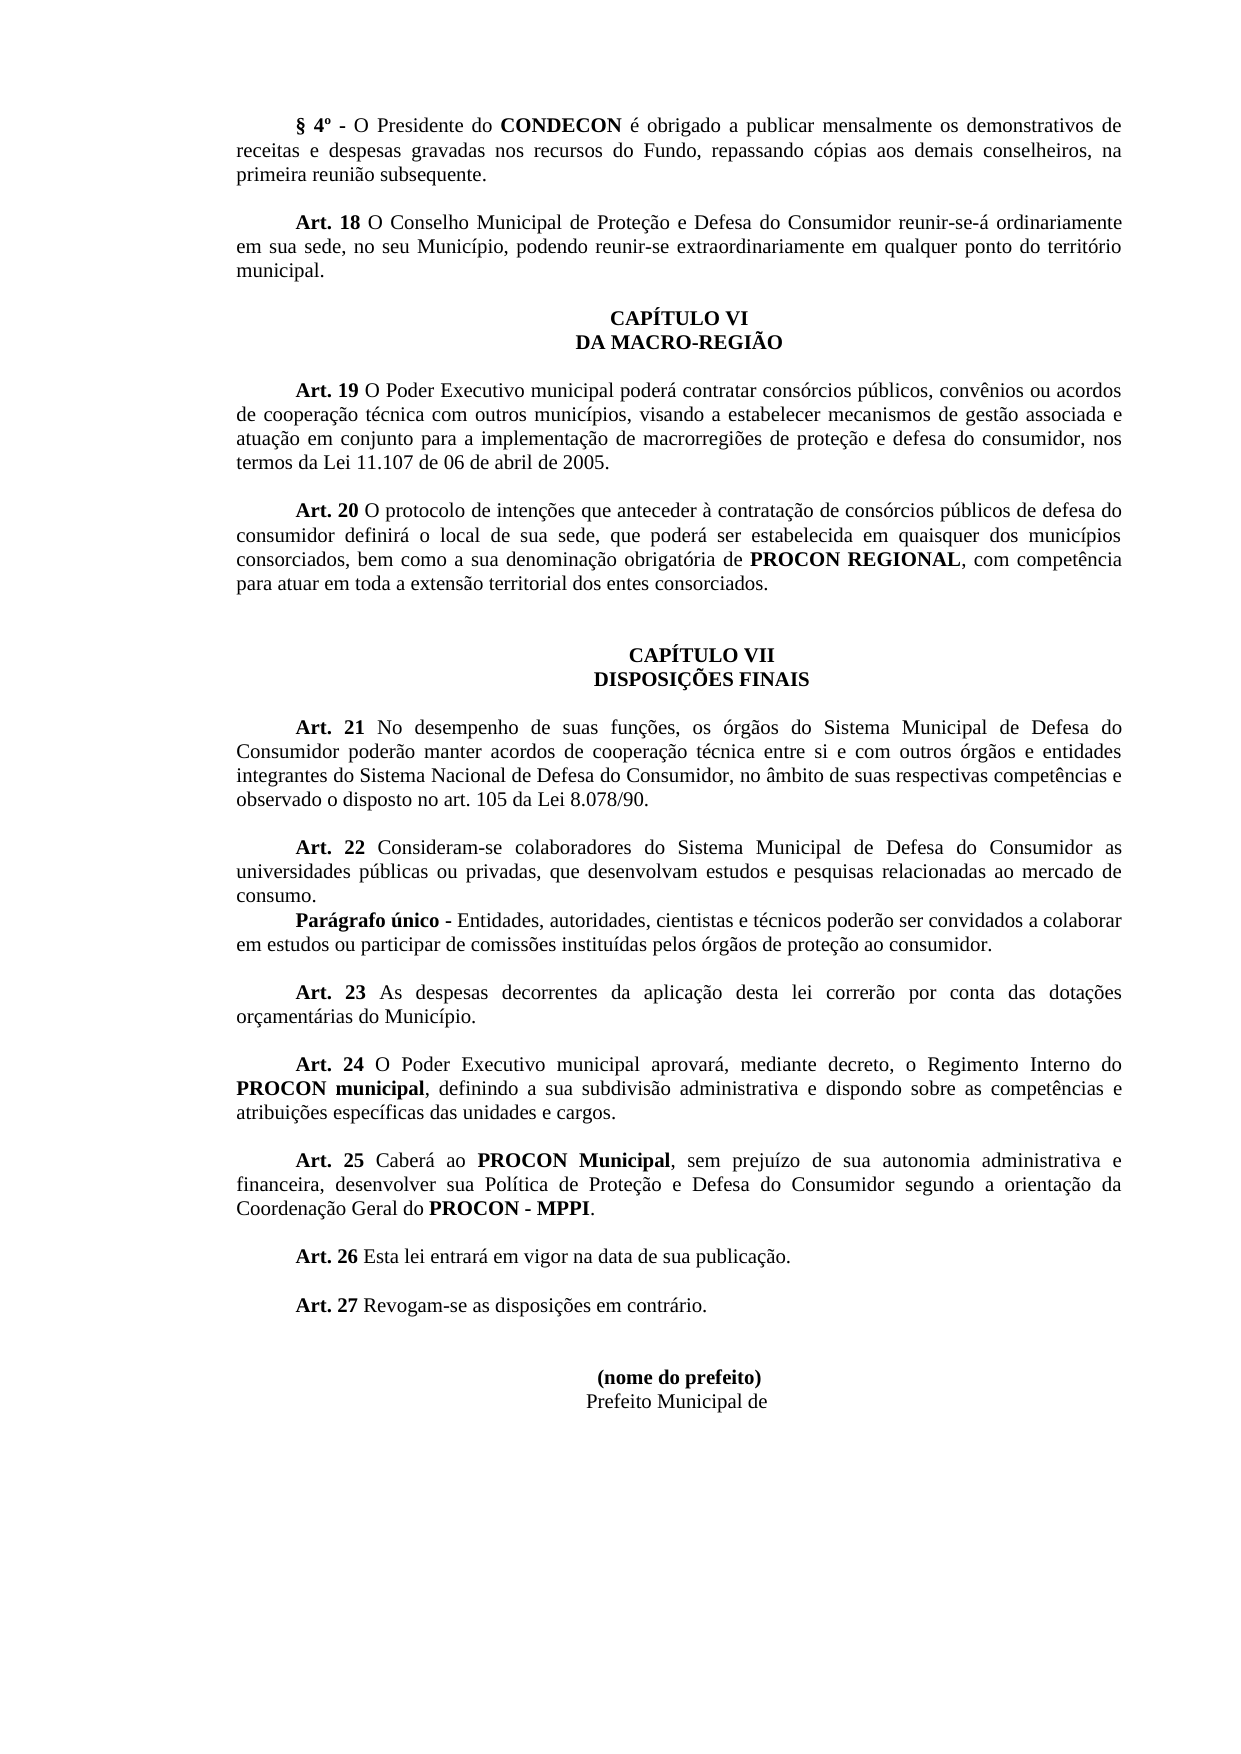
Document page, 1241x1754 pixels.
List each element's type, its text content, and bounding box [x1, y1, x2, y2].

text Art. 19 O Poder Executivo municipal poderá contratar consórcios públicos, convênios ou acordos de cooperação técnica com outros municípios, visando a estabelecer mecanismos de gestão associada e atuação em conjunto para a implementação de macrorregiões de proteção e defesa do consumidor, nos termos da Lei 11.107 de 06 de abril de 2005. [236, 378, 1122, 474]
text Art. 22 Consideram-se colaboradores do Sistema Municipal de Defesa do Consumidor as universidades públicas ou privadas, que desenvolvam estudos e pesquisas relacionadas ao mercado de consumo. [236, 835, 1122, 907]
text CAPÍTULO VI [236, 306, 1122, 330]
text (nome do prefeito) [236, 1365, 1122, 1389]
text Art. 23 As despesas decorrentes da aplicação desta lei correrão por conta das dotações orçamentárias do Município. [236, 980, 1122, 1028]
text Parágrafo único - Entidades, autoridades, cientistas e técnicos poderão ser convidados a colaborar em estudos ou participar de comissões instituídas pelos órgãos de proteção ao consumidor. [236, 907, 1122, 956]
subtitle DISPOSIÇÕES FINAIS [236, 667, 1122, 691]
text Art. 21 No desempenho de suas funções, os órgãos do Sistema Municipal de Defesa do Consumidor poderão manter acordos de cooperação técnica entre si e com outros órgãos e entidades integrantes do Sistema Nacional de Defesa do Consumidor, no âmbito de suas respectivas competências e observado o disposto no art. 105 da Lei 8.078/90. [236, 715, 1122, 811]
text Art. 25 Caberá ao PROCON Municipal, sem prejuízo de sua autonomia administrativa e financeira, desenvolver sua Política de Proteção e Defesa do Consumidor segundo a orientação da Coordenação Geral do PROCON - MPPI. [236, 1148, 1122, 1220]
text DA MACRO-REGIÃO [236, 330, 1122, 354]
subtitle CAPÍTULO VII [236, 643, 1122, 667]
text § 4º - O Presidente do CONDECON é obrigado a publicar mensalmente os demonstrativos de receitas e despesas gravadas nos recursos do Fundo, repassando cópias aos demais conselheiros, na primeira reunião subsequente. [236, 113, 1122, 186]
text Prefeito Municipal de [236, 1389, 1122, 1413]
text Art. 26 Esta lei entrará em vigor na data de sua publicação. [236, 1244, 1122, 1268]
text Art. 24 O Poder Executivo municipal aprovará, mediante decreto, o Regimento Interno do PROCON municipal, definindo a sua subdivisão administrativa e dispondo sobre as competências e atribuições específicas das unidades e cargos. [236, 1052, 1122, 1124]
text Art. 27 Revogam-se as disposições em contrário. [236, 1292, 1122, 1317]
text Art. 20 O protocolo de intenções que anteceder à contratação de consórcios públicos de defesa do consumidor definirá o local de sua sede, que poderá ser estabelecida em quaisquer dos municípios consorciados, bem como a sua denominação obrigatória de PROCON REGIONAL, com competência para atuar em toda a extensão territorial dos entes consorciados. [236, 498, 1122, 595]
text Art. 18 O Conselho Municipal de Proteção e Defesa do Consumidor reunir-se-á ordinariamente em sua sede, no seu Município, podendo reunir-se extraordinariamente em qualquer ponto do território municipal. [236, 210, 1122, 282]
